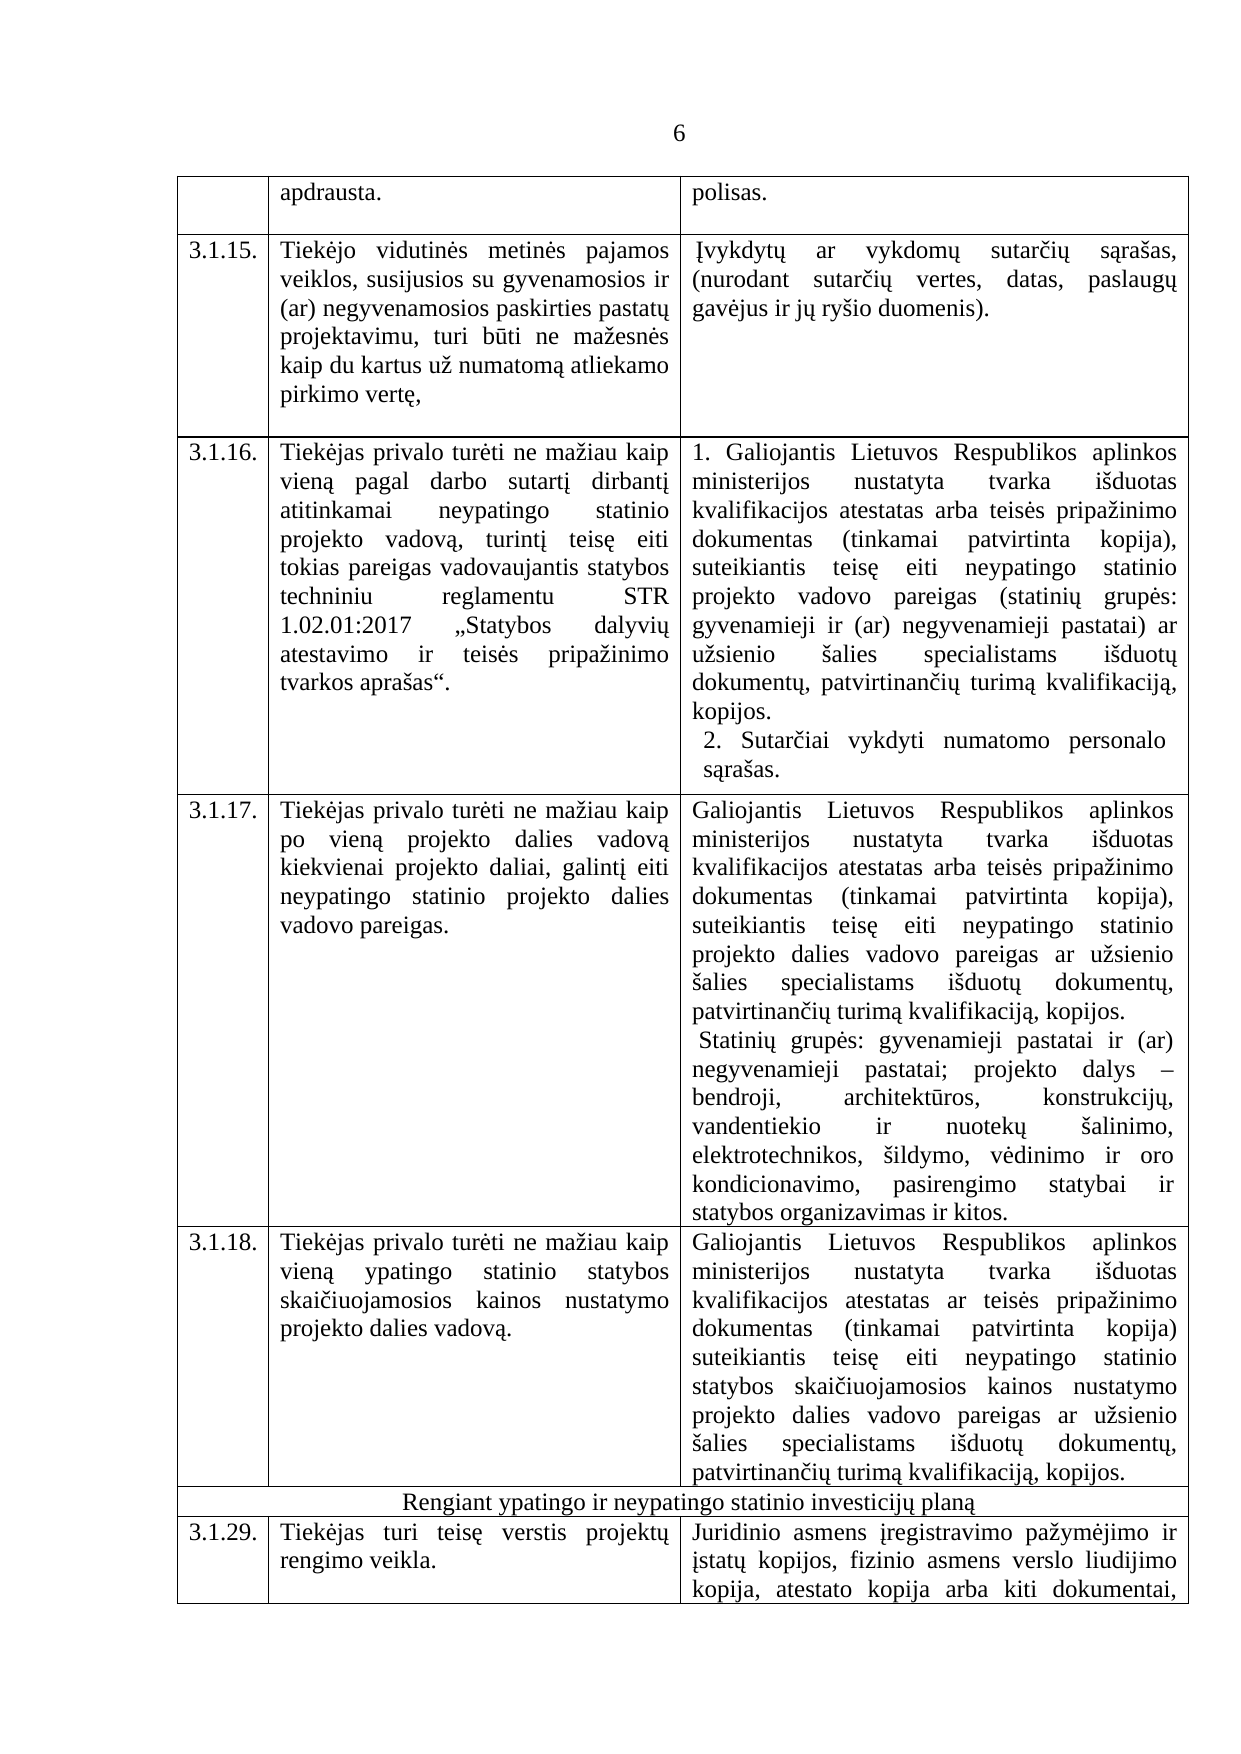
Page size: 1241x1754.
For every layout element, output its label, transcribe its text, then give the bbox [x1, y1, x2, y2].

table_cell Įvykdytų ar vykdomų sutarčių sąrašas, (nurodant sutarčių vertes, datas, paslaugų gavėjus ir jų ryšio duomenis). [681, 235, 1188, 436]
table_cell Galiojantis Lietuvos Respublikos aplinkos ministerijos nustatyta tvarka išduotas kvalifikacijos atestatas arba teisės pripažinimo dokumentas (tinkamai patvirtinta kopija), suteikiantis teisę eiti neypatingo statinio projekto dalies vadovo pareigas ar užsienio šalies specialistams išduotų dokumentų, patvirtinančių turimą kvalifikaciją, kopijos. Statinių grupės: gyvenamieji pastatai ir (ar) negyvenamieji pastatai; projekto dalys – bendroji, architektūros, konstrukcijų, vandentiekio ir nuotekų šalinimo, elektrotechnikos, šildymo, vėdinimo ir oro kondicionavimo, pasirengimo statybai ir statybos organizavimas ir kitos. [681, 795, 1188, 1226]
table_header 2. Sutarčiai vykdyti numatomo personalo sąrašas. [692, 725, 1177, 794]
table_cell 3.1.15. [178, 235, 268, 436]
table_cell Tiekėjas privalo turėti ne mažiau kaip vieną pagal darbo sutartį dirbantį atitinkamai neypatingo statinio projekto vadovą, turintį teisę eiti tokias pareigas vadovaujantis statybos techniniu reglamentu STR 1.02.01:2017 „Statybos dalyvių atestavimo ir teisės pripažinimo tvarkos aprašas“. [269, 438, 680, 794]
table_cell Juridinio asmens įregistravimo pažymėjimo ir įstatų kopijos, fizinio asmens verslo liudijimo kopija, atestato kopija arba kiti dokumentai, [681, 1517, 1188, 1603]
table_cell 3.1.17. [178, 795, 268, 1226]
table_cell Tiekėjo vidutinės metinės pajamos veiklos, susijusios su gyvenamosios ir (ar) negyvenamosios paskirties pastatų projektavimu, turi būti ne mažesnės kaip du kartus už numatomą atliekamo pirkimo vertę, [269, 235, 680, 436]
table_cell Tiekėjas privalo turėti ne mažiau kaip po vieną projekto dalies vadovą kiekvienai projekto daliai, galintį eiti neypatingo statinio projekto dalies vadovo pareigas. [269, 795, 680, 1226]
table_cell Tiekėjas turi teisę verstis projektų rengimo veikla. [269, 1517, 680, 1603]
table_cell [178, 177, 268, 234]
table_cell 3.1.29. [178, 1517, 268, 1603]
table_cell Galiojantis Lietuvos Respublikos aplinkos ministerijos nustatyta tvarka išduotas kvalifikacijos atestatas ar teisės pripažinimo dokumentas (tinkamai patvirtinta kopija) suteikiantis teisę eiti neypatingo statinio statybos skaičiuojamosios kainos nustatymo projekto dalies vadovo pareigas ar užsienio šalies specialistams išduotų dokumentų, patvirtinančių turimą kvalifikaciją, kopijos. [681, 1227, 1188, 1486]
table_cell Tiekėjas privalo turėti ne mažiau kaip vieną ypatingo statinio statybos skaičiuojamosios kainos nustatymo projekto dalies vadovą. [269, 1227, 680, 1486]
table_cell Rengiant ypatingo ir neypatingo statinio investicijų planą [178, 1487, 1188, 1516]
table_cell 3.1.18. [178, 1227, 268, 1486]
table_cell 1. Galiojantis Lietuvos Respublikos aplinkos ministerijos nustatyta tvarka išduotas kvalifikacijos atestatas arba teisės pripažinimo dokumentas (tinkamai patvirtinta kopija), suteikiantis teisę eiti neypatingo statinio projekto vadovo pareigas (statinių grupės: gyvenamieji ir (ar) negyvenamieji pastatai) ar užsienio šalies specialistams išduotų dokumentų, patvirtinančių turimą kvalifikaciją, kopijos. [681, 438, 1188, 794]
table_cell 3.1.16. [178, 438, 268, 794]
table_cell polisas. [681, 177, 1188, 234]
table_cell apdrausta. [269, 177, 680, 234]
